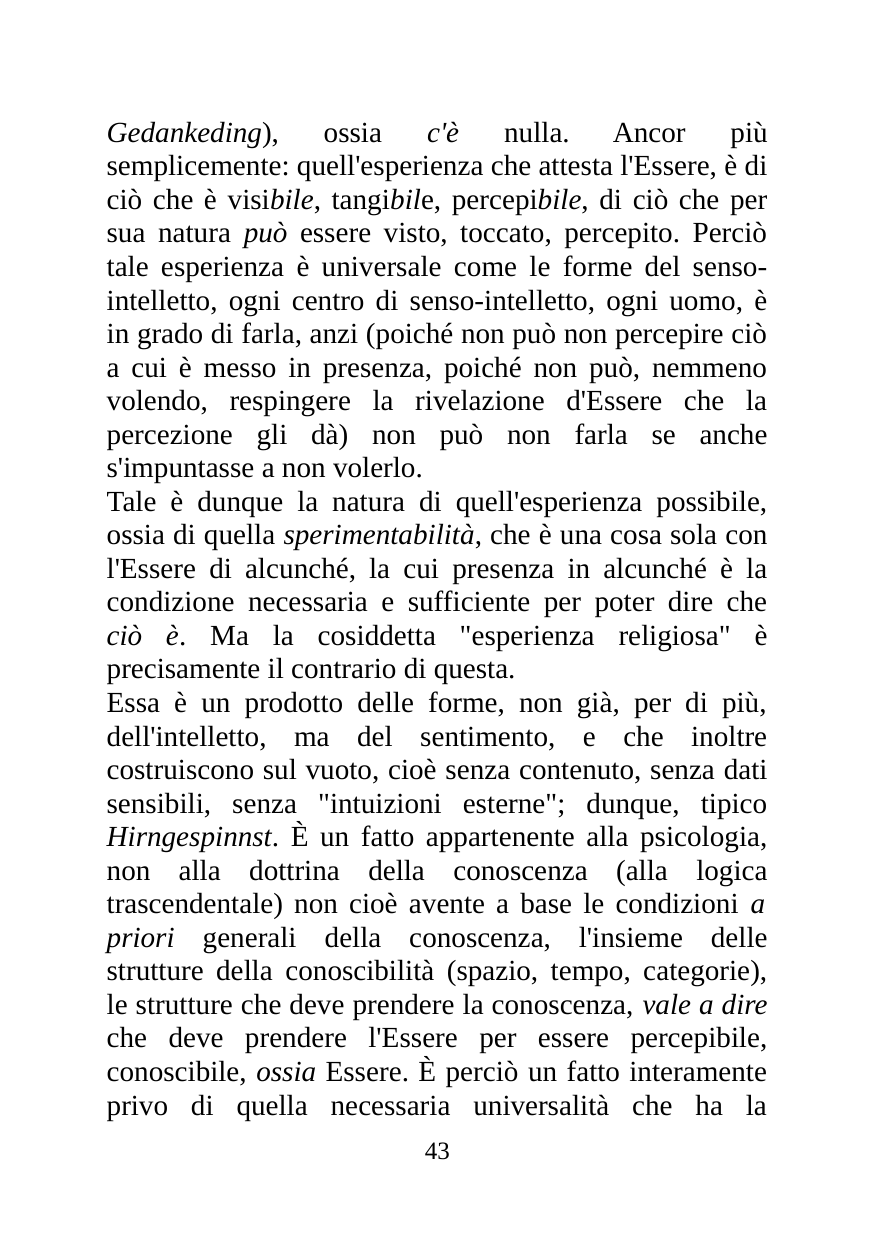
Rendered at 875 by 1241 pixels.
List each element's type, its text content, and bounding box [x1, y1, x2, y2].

text Gedankeding), ossia c'è nulla. Ancor più semplicemente: quell'esperienza che attesta l'Essere, è di ciò che è visibile, tangibile, percepibile, di ciò che per sua natura può essere visto, toccato, percepito. Perciò tale esperienza è universale come le forme del senso-intelletto, ogni centro di senso-intelletto, ogni uomo, è in grado di farla, anzi (poiché non può non percepire ciò a cui è messo in presenza, poiché non può, nemmeno volendo, respingere la rivelazione d'Essere che la percezione gli dà) non può non farla se anche s'impuntasse a non volerlo. [106, 115, 768, 484]
text Essa è un prodotto delle forme, non già, per di più, dell'intelletto, ma del sentimento, e che inoltre costruiscono sul vuoto, cioè senza contenuto, senza dati sensibili, senza "intuizioni esterne"; dunque, tipico Hirngespinnst. È un fatto appartenente alla psicologia, non alla dottrina della conoscenza (alla logica trascendentale) non cioè avente a base le condizioni a priori generali della conoscenza, l'insieme delle strutture della conoscibilità (spazio, tempo, categorie), le strutture che deve prendere la conoscenza, vale a dire che deve prendere l'Essere per essere percepibile, conoscibile, ossia Essere. È perciò un fatto interamente privo di quella necessaria universalità che ha la [106, 685, 768, 1121]
text Tale è dunque la natura di quell'esperienza possibile, ossia di quella sperimentabilità, che è una cosa sola con l'Essere di alcunché, la cui presenza in alcunché è la condizione necessaria e sufficiente per poter dire che ciò è. Ma la cosiddetta "esperienza religiosa" è precisamente il contrario di questa. [106, 484, 768, 685]
